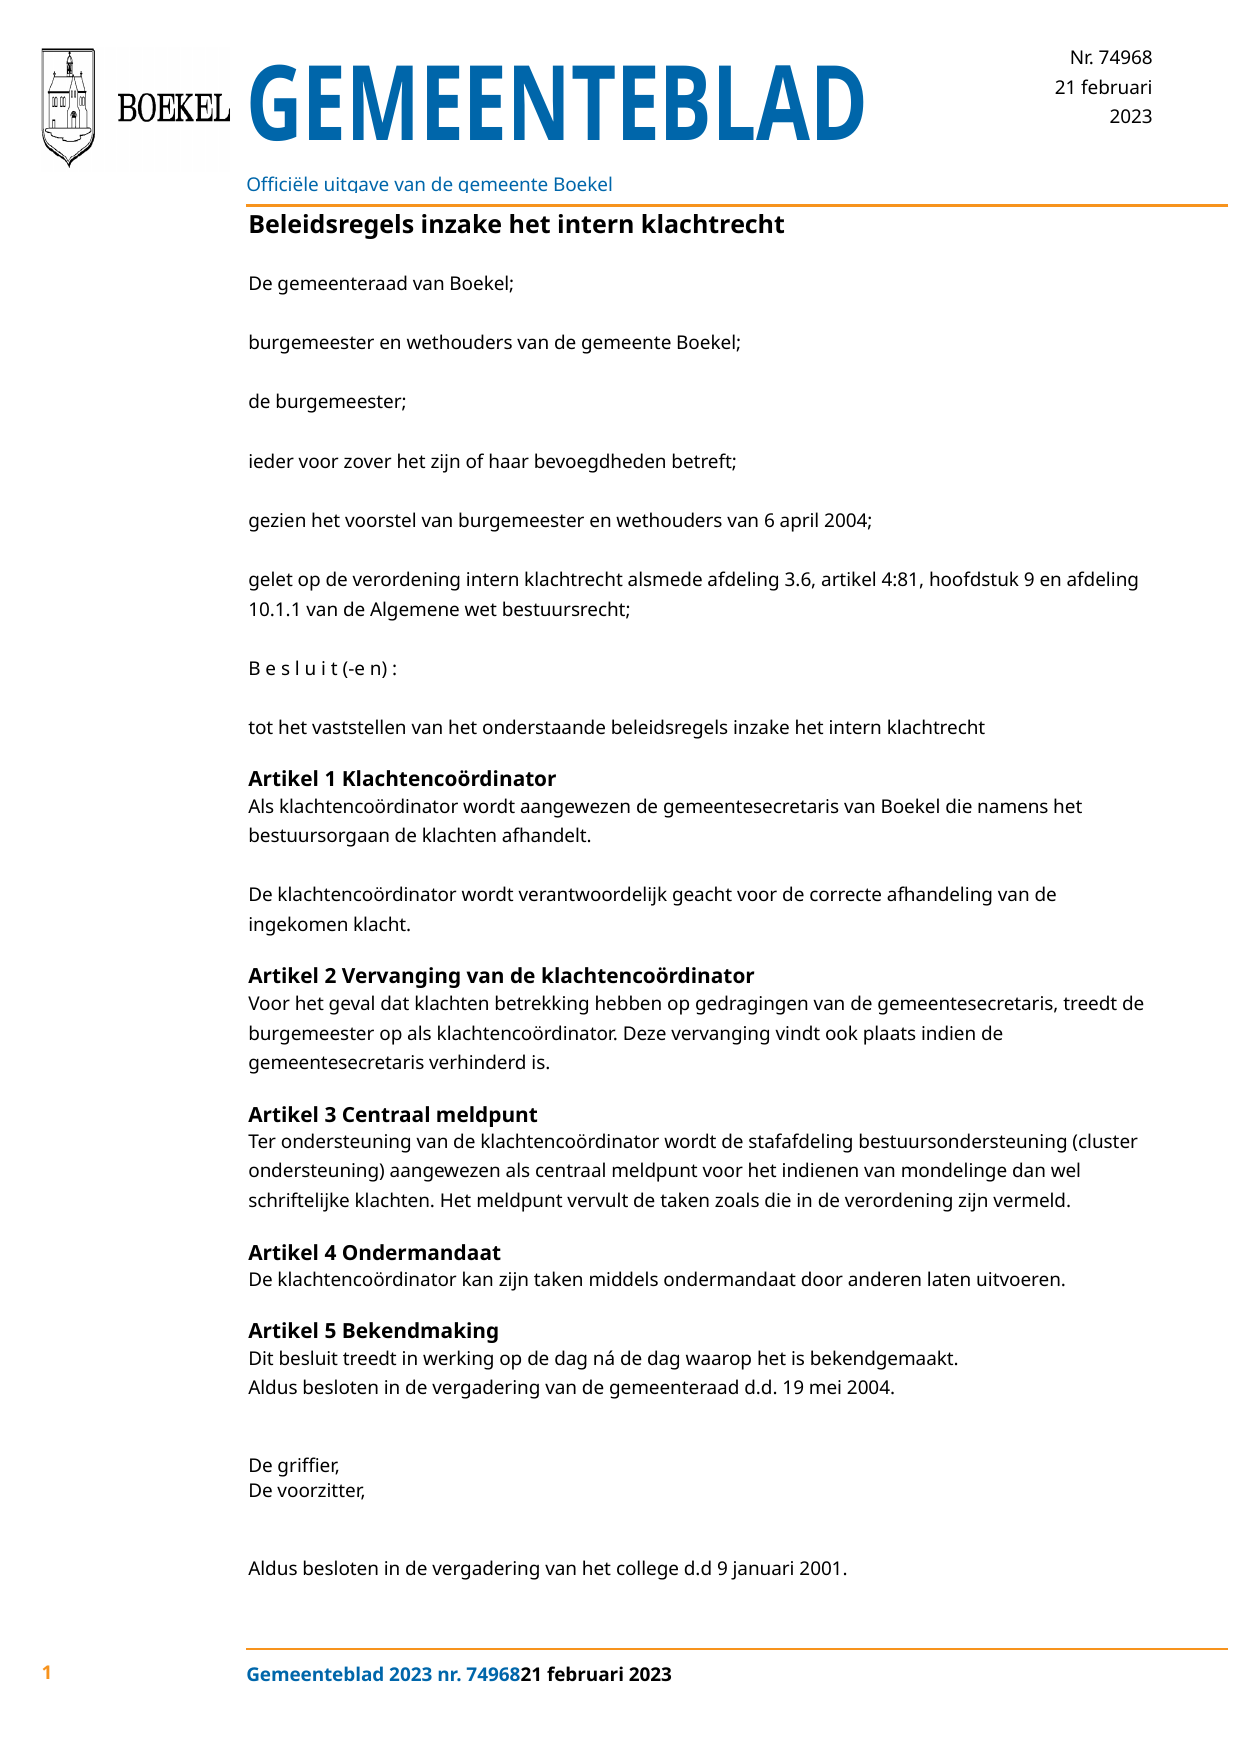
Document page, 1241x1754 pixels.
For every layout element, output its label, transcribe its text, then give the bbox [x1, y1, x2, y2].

text de burgemeester; [248, 389, 1152, 414]
text De voorzitter, [248, 1477, 1152, 1503]
text De klachtencoördinator kan zijn taken middels ondermandaat door anderen laten uitvoeren. [248, 1266, 1152, 1292]
text Dit besluit treedt in werking op de dag ná de dag waarop het is bekendgemaakt. [248, 1345, 1152, 1371]
text Aldus besloten in de vergadering van het college d.d 9 januari 2001. [248, 1555, 1152, 1580]
text B e s l u i t (-e n) : [248, 655, 1152, 681]
text ieder voor zover het zijn of haar bevoegdheden betreft; [248, 448, 1152, 473]
text Artikel 3 Centraal meldpunt [248, 1100, 1152, 1128]
text gezien het voorstel van burgemeester en wethouders van 6 april 2004; [248, 507, 1152, 533]
text gelet op de verordening intern klachtrecht alsmede afdeling 3.6, artikel 4:81, hoofdstuk 9 en afdeling 10.1.1 van de Algemene wet bestuursrecht; [248, 566, 1152, 621]
text Artikel 1 Klachtencoördinator [248, 764, 1152, 793]
text Artikel 4 Ondermandaat [248, 1238, 1152, 1266]
picture [41, 47, 231, 172]
text tot het vaststellen van het onderstaande beleidsregels inzake het intern klachtrecht [248, 714, 1152, 740]
text Ter ondersteuning van de klachtencoördinator wordt de stafafdeling bestuursondersteuning (cluster ondersteuning) aangewezen als centraal meldpunt voor het indienen van mondelinge dan wel schriftelijke klachten. Het meldpunt vervult de taken zoals die in de verordening zijn vermeld. [248, 1128, 1152, 1213]
text burgemeester en wethouders van de gemeente Boekel; [248, 329, 1152, 355]
text Als klachtencoördinator wordt aangewezen de gemeentesecretaris van Boekel die namens het bestuursorgaan de klachten afhandelt. [248, 793, 1152, 848]
text Beleidsregels inzake het intern klachtrecht [248, 207, 1152, 241]
text Artikel 2 Vervanging van de klachtencoördinator [248, 962, 1152, 990]
text Artikel 5 Bekendmaking [248, 1317, 1152, 1345]
text Voor het geval dat klachten betrekking hebben op gedragingen van de gemeentesecretaris, treedt de burgemeester op als klachtencoördinator. Deze vervanging vindt ook plaats indien de gemeentesecretaris verhinderd is. [248, 990, 1152, 1075]
text De gemeenteraad van Boekel; [248, 270, 1152, 296]
text Aldus besloten in de vergadering van de gemeenteraad d.d. 19 mei 2004. [248, 1374, 1152, 1400]
text De griffier, [248, 1452, 1152, 1477]
text De klachtencoördinator wordt verantwoordelijk geacht voor de correcte afhandeling van de ingekomen klacht. [248, 882, 1152, 937]
